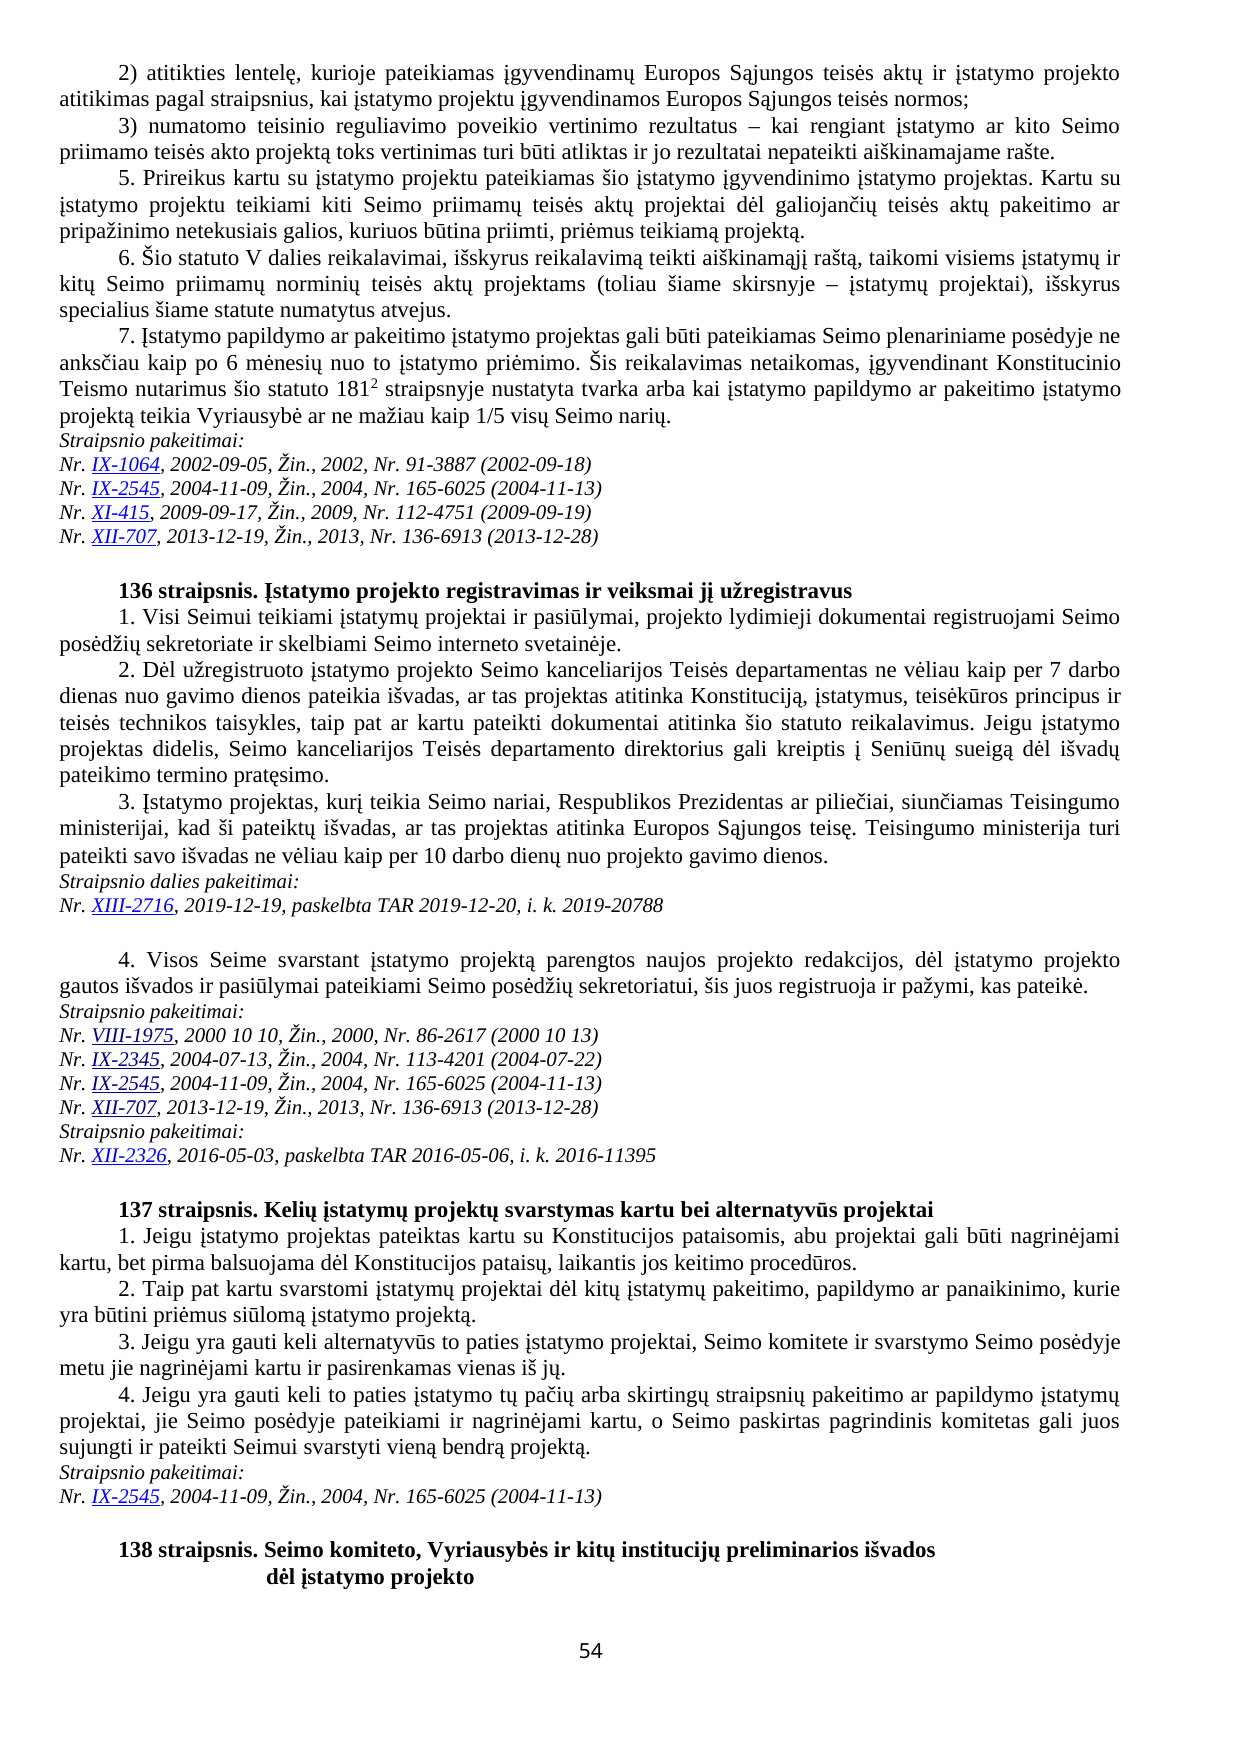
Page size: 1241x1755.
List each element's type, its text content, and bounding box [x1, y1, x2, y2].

text 1. Visi Seimui teikiami įstatymų projektai ir pasiūlymai, projekto lydimieji dokumentai registruojami Seimo posėdžių sekretoriate ir skelbiami Seimo interneto svetainėje. [59, 603, 1122, 656]
text Straipsnio pakeitimai: [59, 1119, 1122, 1143]
text 1. Jeigu įstatymo projektas pateiktas kartu su Konstitucijos pataisomis, abu projektai gali būti nagrinėjami kartu, bet pirma balsuojama dėl Konstitucijos pataisų, laikantis jos keitimo procedūros. [59, 1222, 1122, 1275]
text 4. Visos Seime svarstant įstatymo projektą parengtos naujos projekto redakcijos, dėl įstatymo projekto gautos išvados ir pasiūlymai pateikiami Seimo posėdžių sekretoriatui, šis juos registruoja ir pažymi, kas pateikė. [59, 946, 1122, 999]
text Nr. IX-2545, 2004-11-09, Žin., 2004, Nr. 165-6025 (2004-11-13) [59, 1484, 1122, 1508]
text 2. Taip pat kartu svarstomi įstatymų projektai dėl kitų įstatymų pakeitimo, papildymo ar panaikinimo, kurie yra būtini priėmus siūlomą įstatymo projektą. [59, 1275, 1122, 1328]
text 7. Įstatymo papildymo ar pakeitimo įstatymo projektas gali būti pateikiamas Seimo plenariniame posėdyje ne anksčiau kaip po 6 mėnesių nuo to įstatymo priėmimo. Šis reikalavimas netaikomas, įgyvendinant Konstitucinio Teismo nutarimus šio statuto 1812 straipsnyje nustatyta tvarka arba kai įstatymo papildymo ar pakeitimo įstatymo projektą teikia Vyriausybė ar ne mažiau kaip 1/5 visų Seimo narių. [59, 323, 1122, 428]
text Straipsnio pakeitimai: [59, 999, 1122, 1023]
text Nr. XI-415, 2009-09-17, Žin., 2009, Nr. 112-4751 (2009-09-19) [59, 500, 1122, 524]
text Nr. VIII-1975, 2000 10 10, Žin., 2000, Nr. 86-2617 (2000 10 13) [59, 1023, 1122, 1047]
text 3. Įstatymo projektas, kurį teikia Seimo nariai, Respublikos Prezidentas ar piliečiai, siunčiamas Teisingumo ministerijai, kad ši pateiktų išvadas, ar tas projektas atitinka Europos Sąjungos teisę. Teisingumo ministerija turi pateikti savo išvadas ne vėliau kaip per 10 darbo dienų nuo projekto gavimo dienos. [59, 788, 1122, 869]
text 136 straipsnis. Įstatymo projekto registravimas ir veiksmai jį užregistravus [59, 577, 1122, 603]
text Nr. XII-2326, 2016-05-03, paskelbta TAR 2016-05-06, i. k. 2016-11395 [59, 1143, 1122, 1167]
text Nr. IX-2545, 2004-11-09, Žin., 2004, Nr. 165-6025 (2004-11-13) [59, 1071, 1122, 1095]
text Straipsnio pakeitimai: [59, 428, 1122, 452]
text 5. Prireikus kartu su įstatymo projektu pateikiamas šio įstatymo įgyvendinimo įstatymo projektas. Kartu su įstatymo projektu teikiami kiti Seimo priimamų teisės aktų projektai dėl galiojančių teisės aktų pakeitimo ar pripažinimo netekusiais galios, kuriuos būtina priimti, priėmus teikiamą projektą. [59, 164, 1122, 243]
text 2) atitikties lentelę, kurioje pateikiamas įgyvendinamų Europos Sąjungos teisės aktų ir įstatymo projekto atitikimas pagal straipsnius, kai įstatymo projektu įgyvendinamos Europos Sąjungos teisės normos; [59, 59, 1122, 112]
text Nr. XII-707, 2013-12-19, Žin., 2013, Nr. 136-6913 (2013-12-28) [59, 524, 1122, 548]
text 2. Dėl užregistruoto įstatymo projekto Seimo kanceliarijos Teisės departamentas ne vėliau kaip per 7 darbo dienas nuo gavimo dienos pateikia išvadas, ar tas projektas atitinka Konstituciją, įstatymus, teisėkūros principus ir teisės technikos taisykles, taip pat ar kartu pateikti dokumentai atitinka šio statuto reikalavimus. Jeigu įstatymo projektas didelis, Seimo kanceliarijos Teisės departamento direktorius gali kreiptis į Seniūnų sueigą dėl išvadų pateikimo termino pratęsimo. [59, 656, 1122, 788]
text 3. Jeigu yra gauti keli alternatyvūs to paties įstatymo projektai, Seimo komitete ir svarstymo Seimo posėdyje metu jie nagrinėjami kartu ir pasirenkamas vienas iš jų. [59, 1328, 1122, 1381]
text Nr. XII-707, 2013-12-19, Žin., 2013, Nr. 136-6913 (2013-12-28) [59, 1095, 1122, 1119]
text 137 straipsnis. Kelių įstatymų projektų svarstymas kartu bei alternatyvūs projektai [118, 1196, 1122, 1222]
text Straipsnio pakeitimai: [59, 1460, 1122, 1484]
text Nr. IX-1064, 2002-09-05, Žin., 2002, Nr. 91-3887 (2002-09-18) [59, 452, 1122, 476]
text dėl įstatymo projekto [59, 1563, 1122, 1589]
text 6. Šio statuto V dalies reikalavimai, išskyrus reikalavimą teikti aiškinamąjį raštą, taikomi visiems įstatymų ir kitų Seimo priimamų norminių teisės aktų projektams (toliau šiame skirsnyje – įstatymų projektai), išskyrus specialius šiame statute numatytus atvejus. [59, 243, 1122, 323]
text Nr. IX-2345, 2004-07-13, Žin., 2004, Nr. 113-4201 (2004-07-22) [59, 1047, 1122, 1071]
text 4. Jeigu yra gauti keli to paties įstatymo tų pačių arba skirtingų straipsnių pakeitimo ar papildymo įstatymų projektai, jie Seimo posėdyje pateikiami ir nagrinėjami kartu, o Seimo paskirtas pagrindinis komitetas gali juos sujungti ir pateikti Seimui svarstyti vieną bendrą projektą. [59, 1381, 1122, 1460]
text Nr. XIII-2716, 2019-12-19, paskelbta TAR 2019-12-20, i. k. 2019-20788 [59, 893, 1122, 917]
text Nr. IX-2545, 2004-11-09, Žin., 2004, Nr. 165-6025 (2004-11-13) [59, 476, 1122, 500]
text 138 straipsnis. Seimo komiteto, Vyriausybės ir kitų institucijų preliminarios išvados [59, 1537, 1122, 1563]
text Straipsnio dalies pakeitimai: [59, 869, 1122, 893]
text 3) numatomo teisinio reguliavimo poveikio vertinimo rezultatus – kai rengiant įstatymo ar kito Seimo priimamo teisės akto projektą toks vertinimas turi būti atliktas ir jo rezultatai nepateikti aiškinamajame rašte. [59, 112, 1122, 164]
